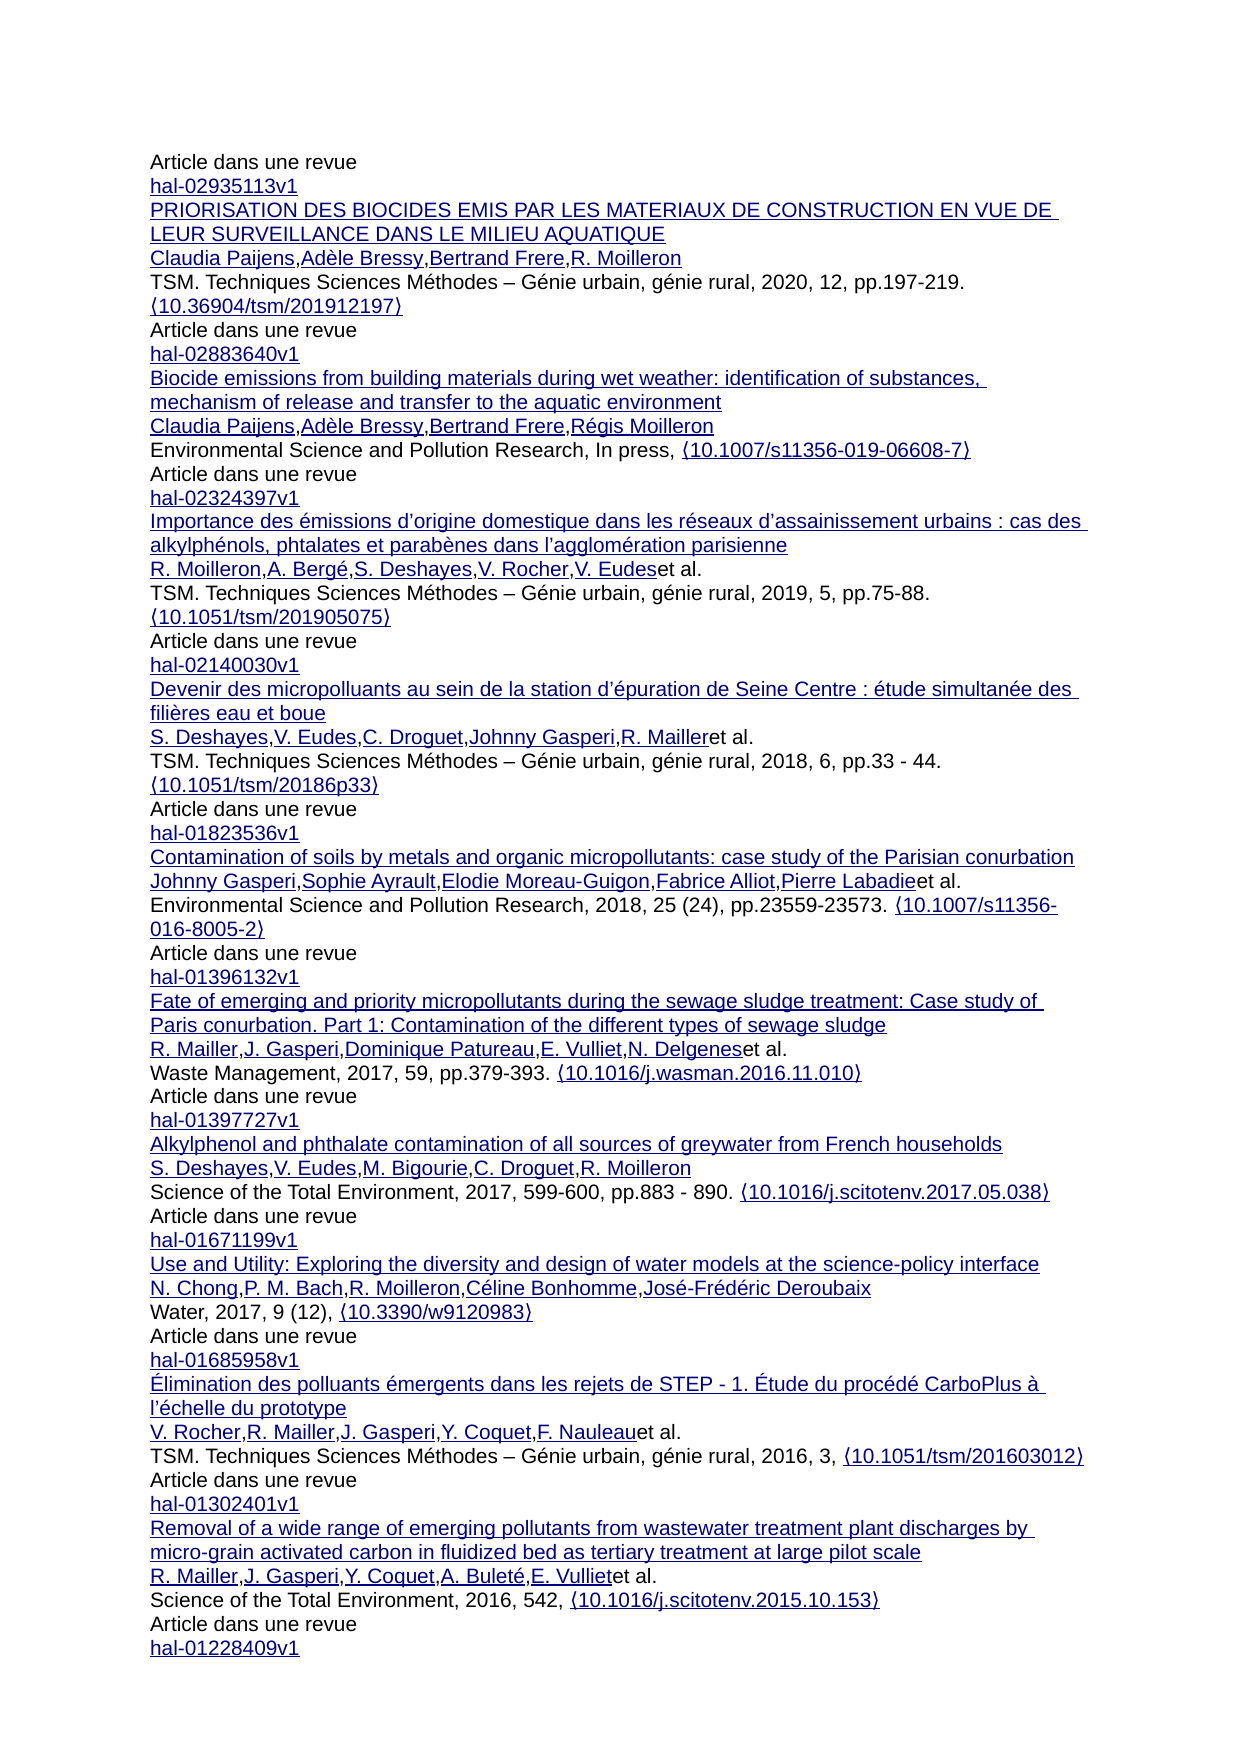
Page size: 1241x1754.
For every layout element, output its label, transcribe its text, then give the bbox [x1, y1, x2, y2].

table_cell Devenir des micropolluants au sein de la station d’épuration de Seine Centre : étude simultanée des filières eau et boue S. Deshayes,V. Eudes,C. Droguet,Johnny Gasperi,R. Mailleret al. TSM. Techniques Sciences Méthodes – Génie urbain, génie rural, 2018, 6, pp.33 - 44. ⟨10.1051/tsm/20186p33⟩ Article dans une revue hal-01823536v1 [150, 677, 1090, 845]
table_cell Alkylphenol and phthalate contamination of all sources of greywater from French households S. Deshayes,V. Eudes,M. Bigourie,C. Droguet,R. Moilleron Science of the Total Environment, 2017, 599-600, pp.883 - 890. ⟨10.1016/j.scitotenv.2017.05.038⟩ Article dans une revue hal-01671199v1 [150, 1132, 1090, 1252]
table_cell Élimination des polluants émergents dans les rejets de STEP - 1. Étude du procédé CarboPlus à l’échelle du prototype V. Rocher,R. Mailler,J. Gasperi,Y. Coquet,F. Nauleauet al. TSM. Techniques Sciences Méthodes – Génie urbain, génie rural, 2016, 3, ⟨10.1051/tsm/201603012⟩ Article dans une revue hal-01302401v1 [150, 1372, 1090, 1516]
table_cell Importance des émissions d’origine domestique dans les réseaux d’assainissement urbains : cas des alkylphénols, phtalates et parabènes dans l’agglomération parisienne R. Moilleron,A. Bergé,S. Deshayes,V. Rocher,V. Eudeset al. TSM. Techniques Sciences Méthodes – Génie urbain, génie rural, 2019, 5, pp.75-88. ⟨10.1051/tsm/201905075⟩ Article dans une revue hal-02140030v1 [150, 509, 1090, 677]
table_cell Use and Utility: Exploring the diversity and design of water models at the science-policy interface N. Chong,P. M. Bach,R. Moilleron,Céline Bonhomme,José-Frédéric Deroubaix Water, 2017, 9 (12), ⟨10.3390/w9120983⟩ Article dans une revue hal-01685958v1 [150, 1252, 1090, 1372]
table_cell Removal of a wide range of emerging pollutants from wastewater treatment plant discharges by micro-grain activated carbon in fluidized bed as tertiary treatment at large pilot scale R. Mailler,J. Gasperi,Y. Coquet,A. Buleté,E. Vullietet al. Science of the Total Environment, 2016, 542, ⟨10.1016/j.scitotenv.2015.10.153⟩ Article dans une revue hal-01228409v1 [150, 1516, 1090, 1659]
table_cell Contamination of soils by metals and organic micropollutants: case study of the Parisian conurbation Johnny Gasperi,Sophie Ayrault,Elodie Moreau-Guigon,Fabrice Alliot,Pierre Labadieet al. Environmental Science and Pollution Research, 2018, 25 (24), pp.23559-23573. ⟨10.1007/s11356-016-8005-2⟩ Article dans une revue hal-01396132v1 [150, 845, 1090, 988]
table_cell PRIORISATION DES BIOCIDES EMIS PAR LES MATERIAUX DE CONSTRUCTION EN VUE DE LEUR SURVEILLANCE DANS LE MILIEU AQUATIQUE Claudia Paijens,Adèle Bressy,Bertrand Frere,R. Moilleron TSM. Techniques Sciences Méthodes – Génie urbain, génie rural, 2020, 12, pp.197-219. ⟨10.36904/tsm/201912197⟩ Article dans une revue hal-02883640v1 [150, 198, 1090, 366]
table_cell Article dans une revue hal-02935113v1 [150, 150, 1090, 198]
table_cell Biocide emissions from building materials during wet weather: identification of substances, mechanism of release and transfer to the aquatic environment Claudia Paijens,Adèle Bressy,Bertrand Frere,Régis Moilleron Environmental Science and Pollution Research, In press, ⟨10.1007/s11356-019-06608-7⟩ Article dans une revue hal-02324397v1 [150, 366, 1090, 509]
table_cell Fate of emerging and priority micropollutants during the sewage sludge treatment: Case study of Paris conurbation. Part 1: Contamination of the different types of sewage sludge R. Mailler,J. Gasperi,Dominique Patureau,E. Vulliet,N. Delgeneset al. Waste Management, 2017, 59, pp.379-393. ⟨10.1016/j.wasman.2016.11.010⟩ Article dans une revue hal-01397727v1 [150, 989, 1090, 1132]
